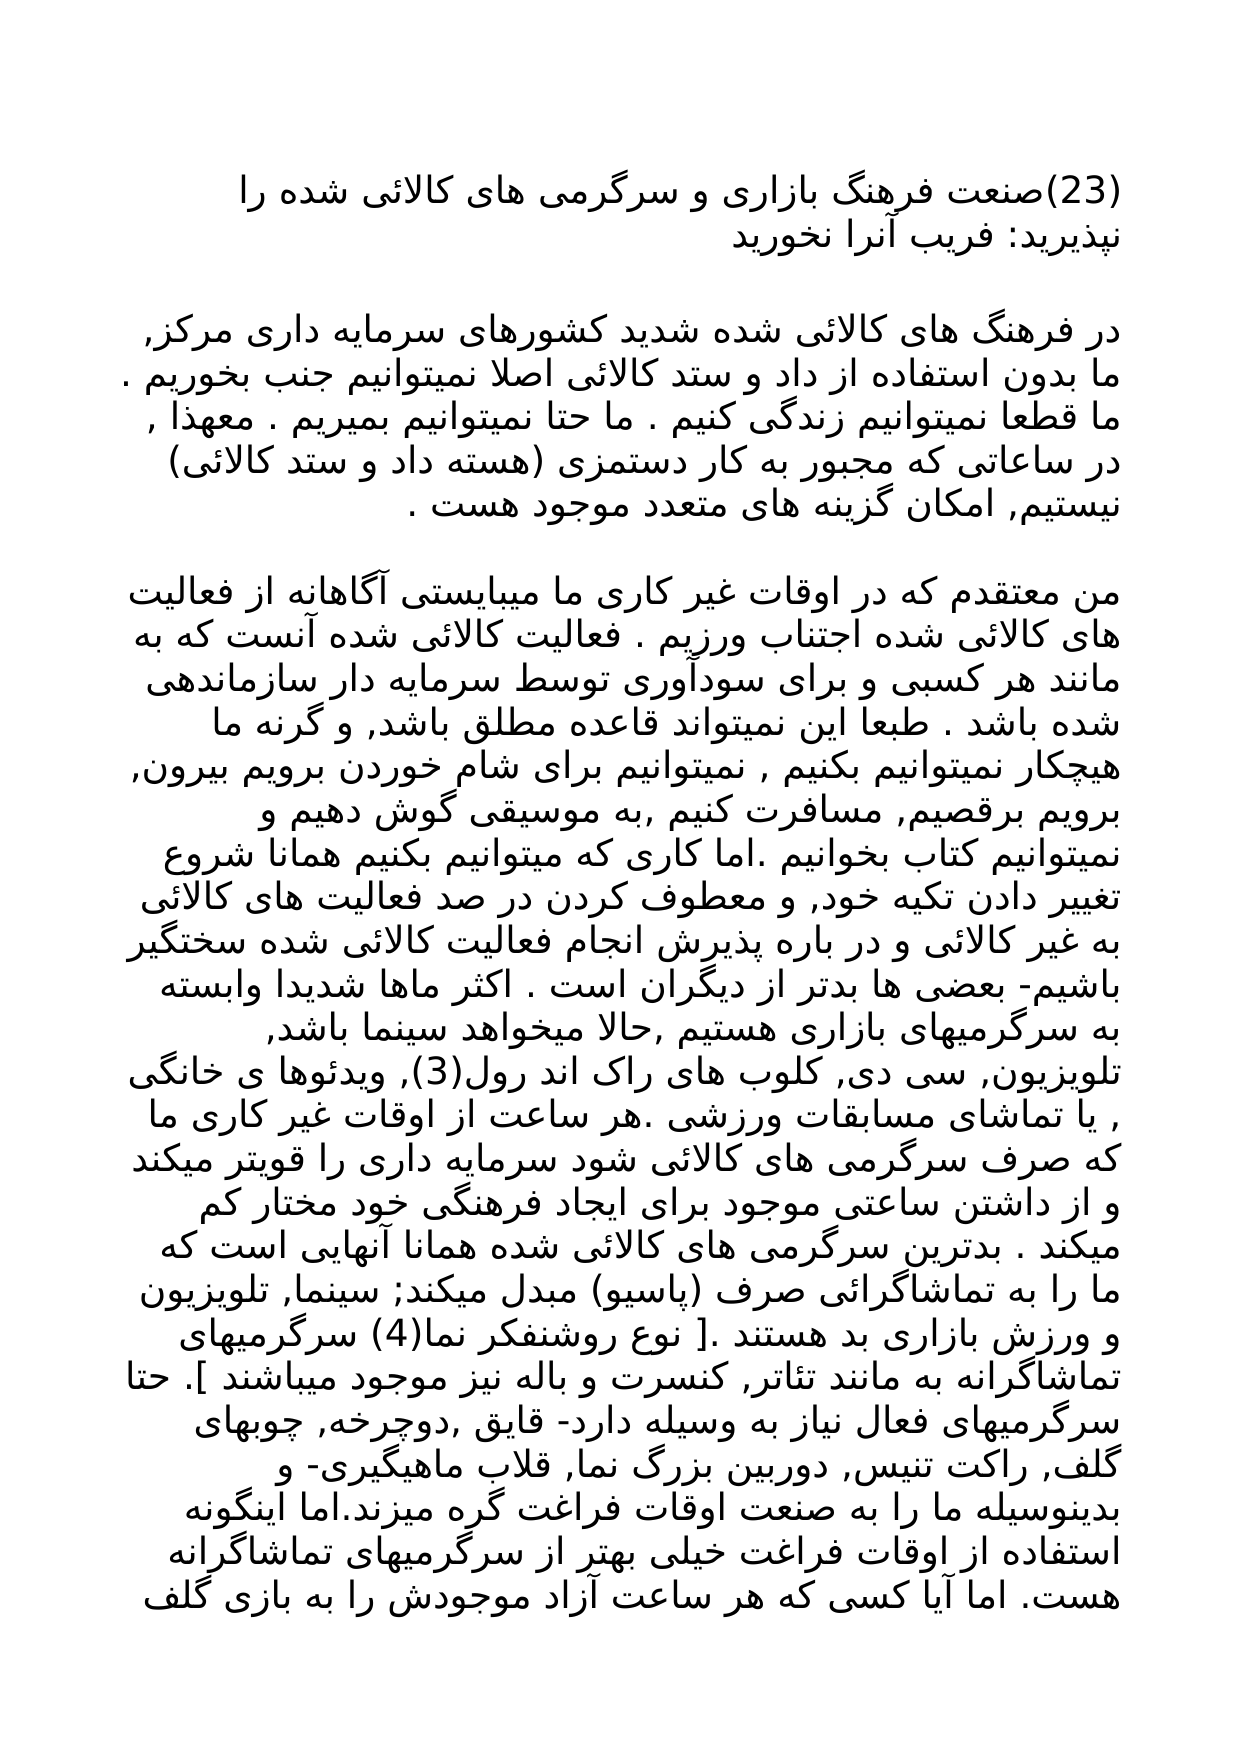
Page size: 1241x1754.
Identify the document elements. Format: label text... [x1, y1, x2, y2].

text در فرهنگ های کالائی شده شدید کشورهای سرمایه داری مرکز, ما بدون استفاده از داد و ستد کالائی اصلا نمیتوانیم جنب بخوریم . ما قطعا نمیتوانیم زندگی کنیم . ما حتا نمیتوانیم بمیریم . معهذا , در ساعاتی که مجبور به کار دستمزی (هسته داد و ستد کالائی) نیستیم, امکان گزینه های متعدد موجود هست . [118, 307, 1122, 526]
text (23)صنعت فرهنگ بازاری و سرگرمی های کالائی شده را نپذیرید: فریب آنرا نخورید [118, 169, 1122, 256]
text من معتقدم که در اوقات غیر کاری ما میبایستی آگاهانه از فعالیت های کالائی شده اجتناب ورزیم . فعالیت کالائی شده آنست که به مانند هر کسبی و برای سودآوری توسط سرمایه دار سازماندهی شده باشد . طبعا این نمیتواند قاعده مطلق باشد, و گرنه ما هیچکار نمیتوانیم بکنیم , نمیتوانیم برای شام خوردن برویم بیرون, برویم برقصیم, مسافرت کنیم ,به موسیقی گوش دهیم و نمیتوانیم کتاب بخوانیم .اما کاری که میتوانیم بکنیم همانا شروع تغییر دادن تکیه خود, و معطوف کردن در صد فعالیت های کالائی به غیر کالائی و در باره پذیرش انجام فعالیت کالائی شده سختگیر باشیم- بعضی ها بدتر از دیگران است . اکثر ماها شدیدا وابسته به سرگرمیهای بازاری هستیم ,حالا میخواهد سینما باشد, تلویزیون, سی دی, کلوب های راک اند رول(3), ویدئوها ی خانگی , یا تماشای مسابقات ورزشی .هر ساعت از اوقات غیر کاری ما که صرف سرگرمی های کالائی شود سرمایه داری را قویتر میکند و از داشتن ساعتی موجود برای ایجاد فرهنگی خود مختار کم میکند . بدترین سرگرمی های کالائی شده همانا آنهایی است که ما را به تماشاگرائی صرف (پاسیو) مبدل میکند; سینما, تلویزیون و ورزش بازاری بد هستند .[ نوع روشنفکر نما(4) سرگرمیهای تماشاگرانه به مانند تئاتر, کنسرت و باله نیز موجود میباشند ]. حتا سرگرمیهای فعال نیاز به وسیله دارد- قایق ,دوچرخه, چوبهای گلف, راکت تنیس, دوربین بزرگ نما, قلاب ماهیگیری- و بدینوسیله ما را به صنعت اوقات فراغت گره میزند.اما اینگونه استفاده از اوقات فراغت خیلی بهتر از سرگرمیهای تماشاگرانه هست. اما آیا کسی که هر ساعت آزاد موجودش را به بازی گلف میگذراند اسیر( تسخیر) سیر صنعت فرهنگ بازاری گشته ؟ من اینطور می اندیشم . آیا کسی که هر دلار موجودش را صرف حفظ و تعمیر قایق موتوری میکند اسیر صنعت فرهنگ بازاری شده ؟ من اینطور می اندیشم. اضافه بر اینها آنهائی که تا آخرین ده شاهی خود را در شرط بندی بر روی اسب ها میبازند , آخرین سی دی ها را میخرند, آخرین کتاب های داستانی عاشقانه را میخوانند, به آخرین کنسرت های راک میروند ,شام بیرون میخورند, آخرین تورهای مسافرتی را میگیرند, در مشروب خانه ها پلاس میشوند, آخرین فیلم ها را در سینما میبینند, به مسابقات ورزشی میروند, به مجامع بولینگ میروند, اسکی روی یخ میکنند, به سالن بیلیارد میروند, به کلوب های شبانه, مسابقات ماشین سواری, پارک های تفریحی (فانفار), و شما جمعیتی را میبینید که برده صنعت اوقات فراغت و فعالیت ها و سرگرمی های کالائی گشته اند. تمامی این فعالیت ها اجتماع (کومونیته) را نابود ساخته و ما را از همدیگر منزوی میگرداند . [118, 526, 1122, 1617]
